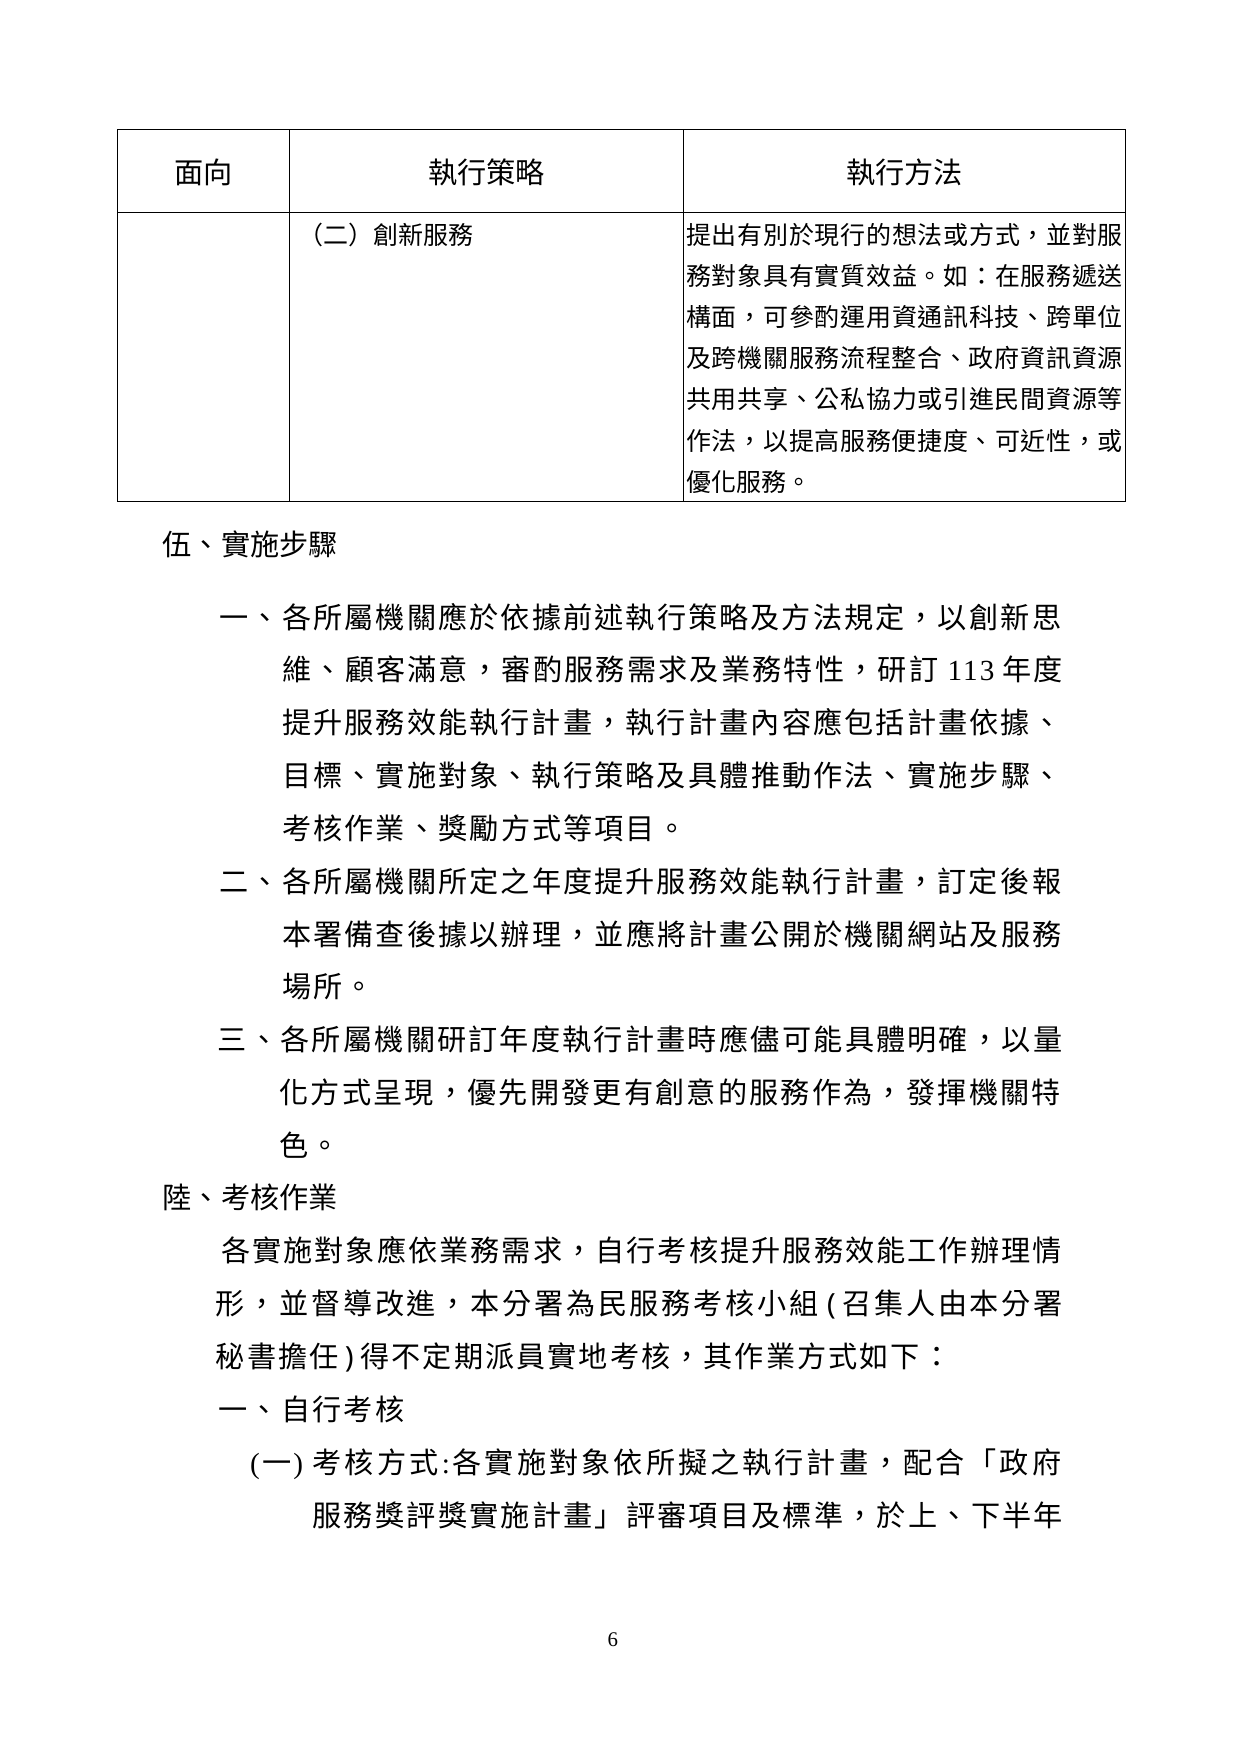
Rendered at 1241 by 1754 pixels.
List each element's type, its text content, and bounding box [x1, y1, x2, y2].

table_header 面向 [118, 130, 289, 212]
table_cell [118, 213, 289, 501]
table_cell （二）創新服務 [290, 213, 683, 501]
text 各實施對象應依業務需求，自行考核提升服務效能工作辦理情形，並督導改進，本分署為民服務考核小組(召集人由本分署秘書擔任)得不定期派員實地考核，其作業方式如下： [145, 1228, 1063, 1376]
text 陸、考核作業 [162, 1175, 1063, 1217]
table_cell 提出有別於現行的想法或方式，並對服務對象具有實質效益。如：在服務遞送構面，可參酌運用資通訊科技、跨單位及跨機關服務流程整合、政府資訊資源共用共享、公私協力或引進民間資源等作法，以提高服務便捷度、可近性，或優化服務。 [684, 213, 1125, 501]
table_header 執行策略 [290, 130, 683, 212]
table_header 執行方法 [684, 130, 1125, 212]
text 二、各所屬機關所定之年度提升服務效能執行計畫，訂定後報本署備查後據以辦理，並應將計畫公開於機關網站及服務場所。 [219, 858, 1063, 1006]
text 一、各所屬機關應於依據前述執行策略及方法規定，以創新思維、顧客滿意，審酌服務需求及業務特性，研訂113年度提升服務效能執行計畫，執行計畫內容應包括計畫依據、目標、實施對象、執行策略及具體推動作法、實施步驟、考核作業、獎勵方式等項目。 [219, 594, 1063, 848]
text 伍、實施步驟 [162, 502, 1063, 584]
list 考核方式:各實施對象依所擬之執行計畫，配合「政府服務獎評獎實施計畫」評審項目及標準，於上、下半年 [250, 1439, 1063, 1534]
text 三、各所屬機關研訂年度執行計畫時應儘可能具體明確，以量化方式呈現，優先開發更有創意的服務作為，發揮機關特色。 [218, 1017, 1063, 1164]
text 一、自行考核 [218, 1387, 1063, 1429]
